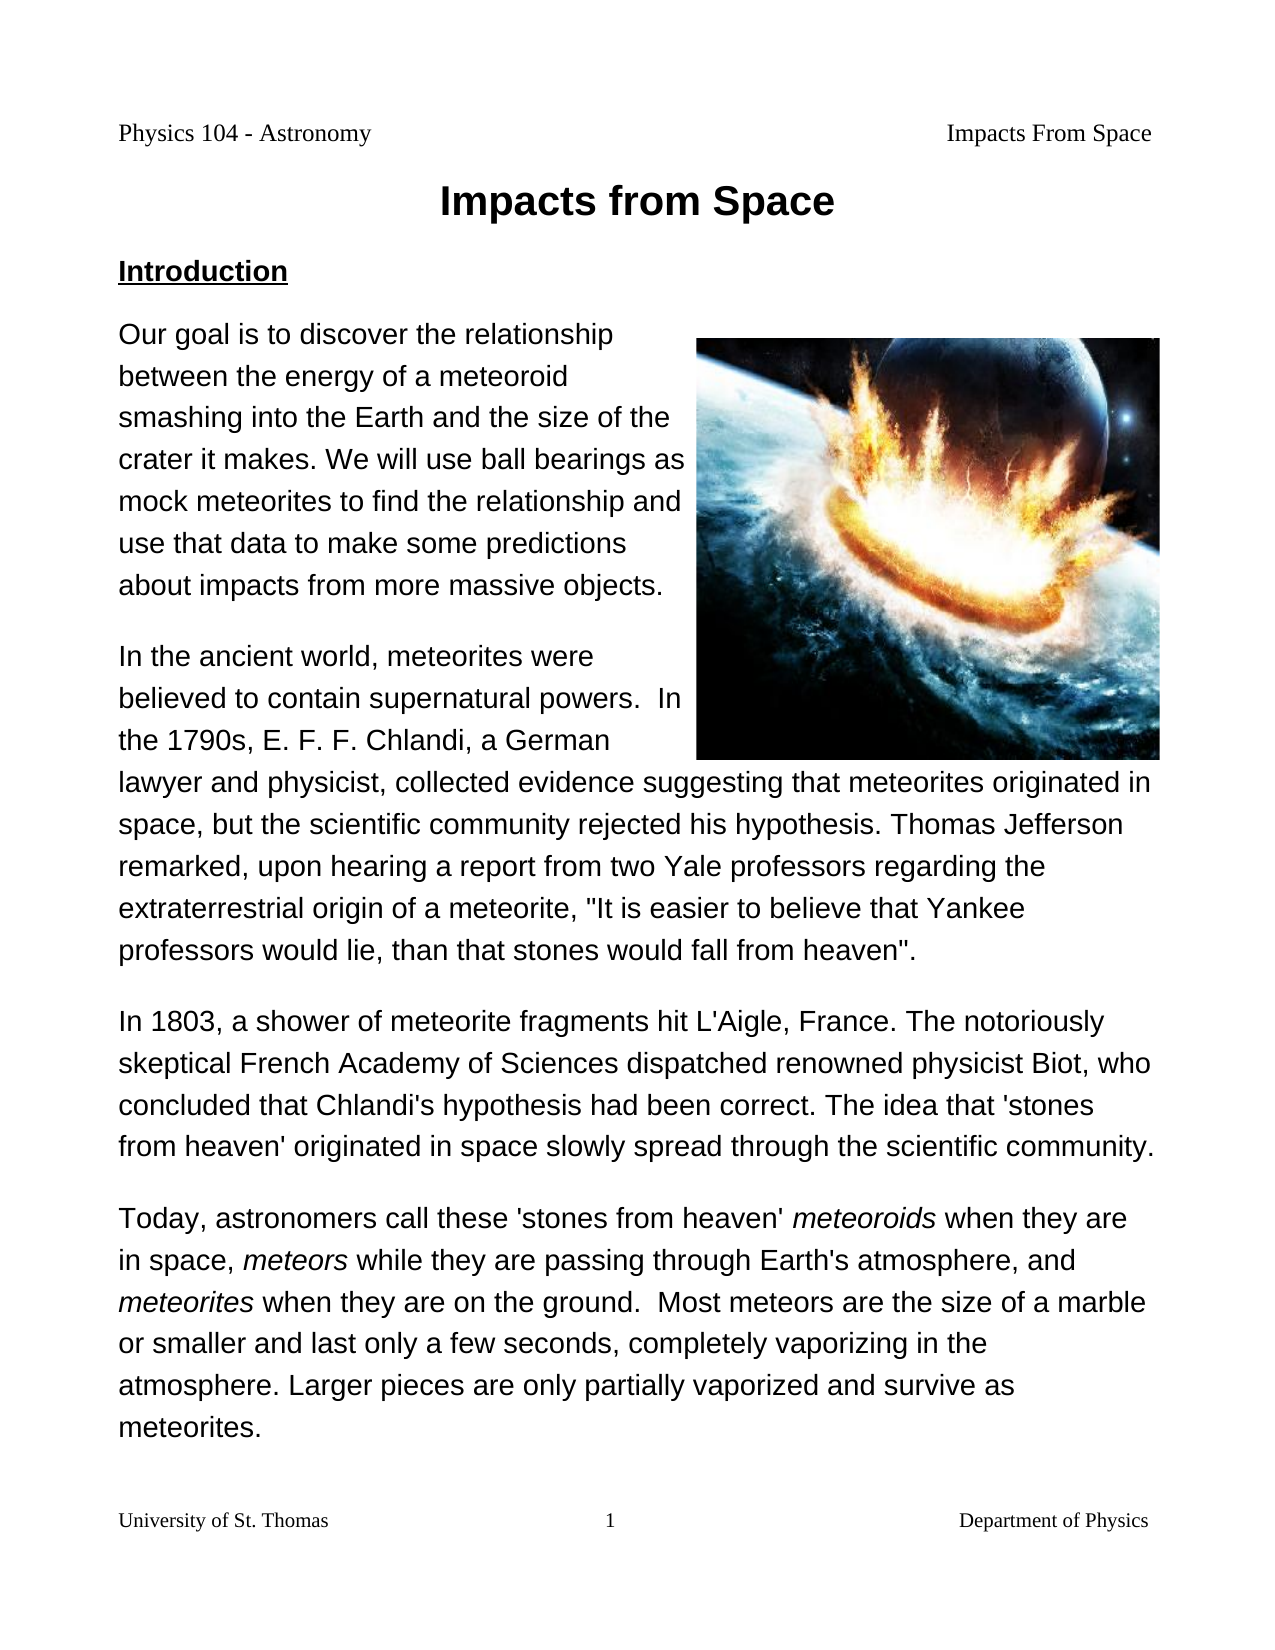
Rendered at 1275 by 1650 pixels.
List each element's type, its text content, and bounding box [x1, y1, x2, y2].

text In 1803, a shower of meteorite fragments hit L'Aigle, France. The notoriously skeptical French Academy of Sciences dispatched renowned physicist Biot, who concluded that Chlandi's hypothesis had been correct. The idea that 'stones from heaven' originated in space slowly spread through the scientific community. [118, 1004, 1157, 1163]
picture [696, 338, 1160, 760]
text Today, astronomers call these 'stones from heaven' meteoroids when they are in space, meteors while they are passing through Earth's atmosphere, and meteorites when they are on the ground. Most meteors are the size of a marble or smaller and last only a few seconds, completely vaporizing in the atmosphere. Larger pieces are only partially vaporized and survive as meteorites. [118, 1201, 1157, 1444]
text In the ancient world, meteorites were believed to contain supernatural powers. In the 1790s, E. F. F. Chlandi, a German lawyer and physicist, collected evidence suggesting that meteorites originated in space, but the scientific community rejected his hypothesis. Thomas Jefferson remarked, upon hearing a report from two Yale professors regarding the extraterrestrial origin of a meteorite, "It is easier to believe that Yankee professors would lie, than that stones would fall from heaven". [118, 639, 1157, 966]
text Our goal is to discover the relationship between the energy of a meteoroid smashing into the Earth and the size of the crater it makes. We will use ball bearings as mock meteorites to find the relationship and use that data to make some predictions about impacts from more massive objects. [118, 317, 1157, 602]
text Impacts from Space [118, 176, 1157, 224]
text Introduction [118, 254, 1157, 287]
